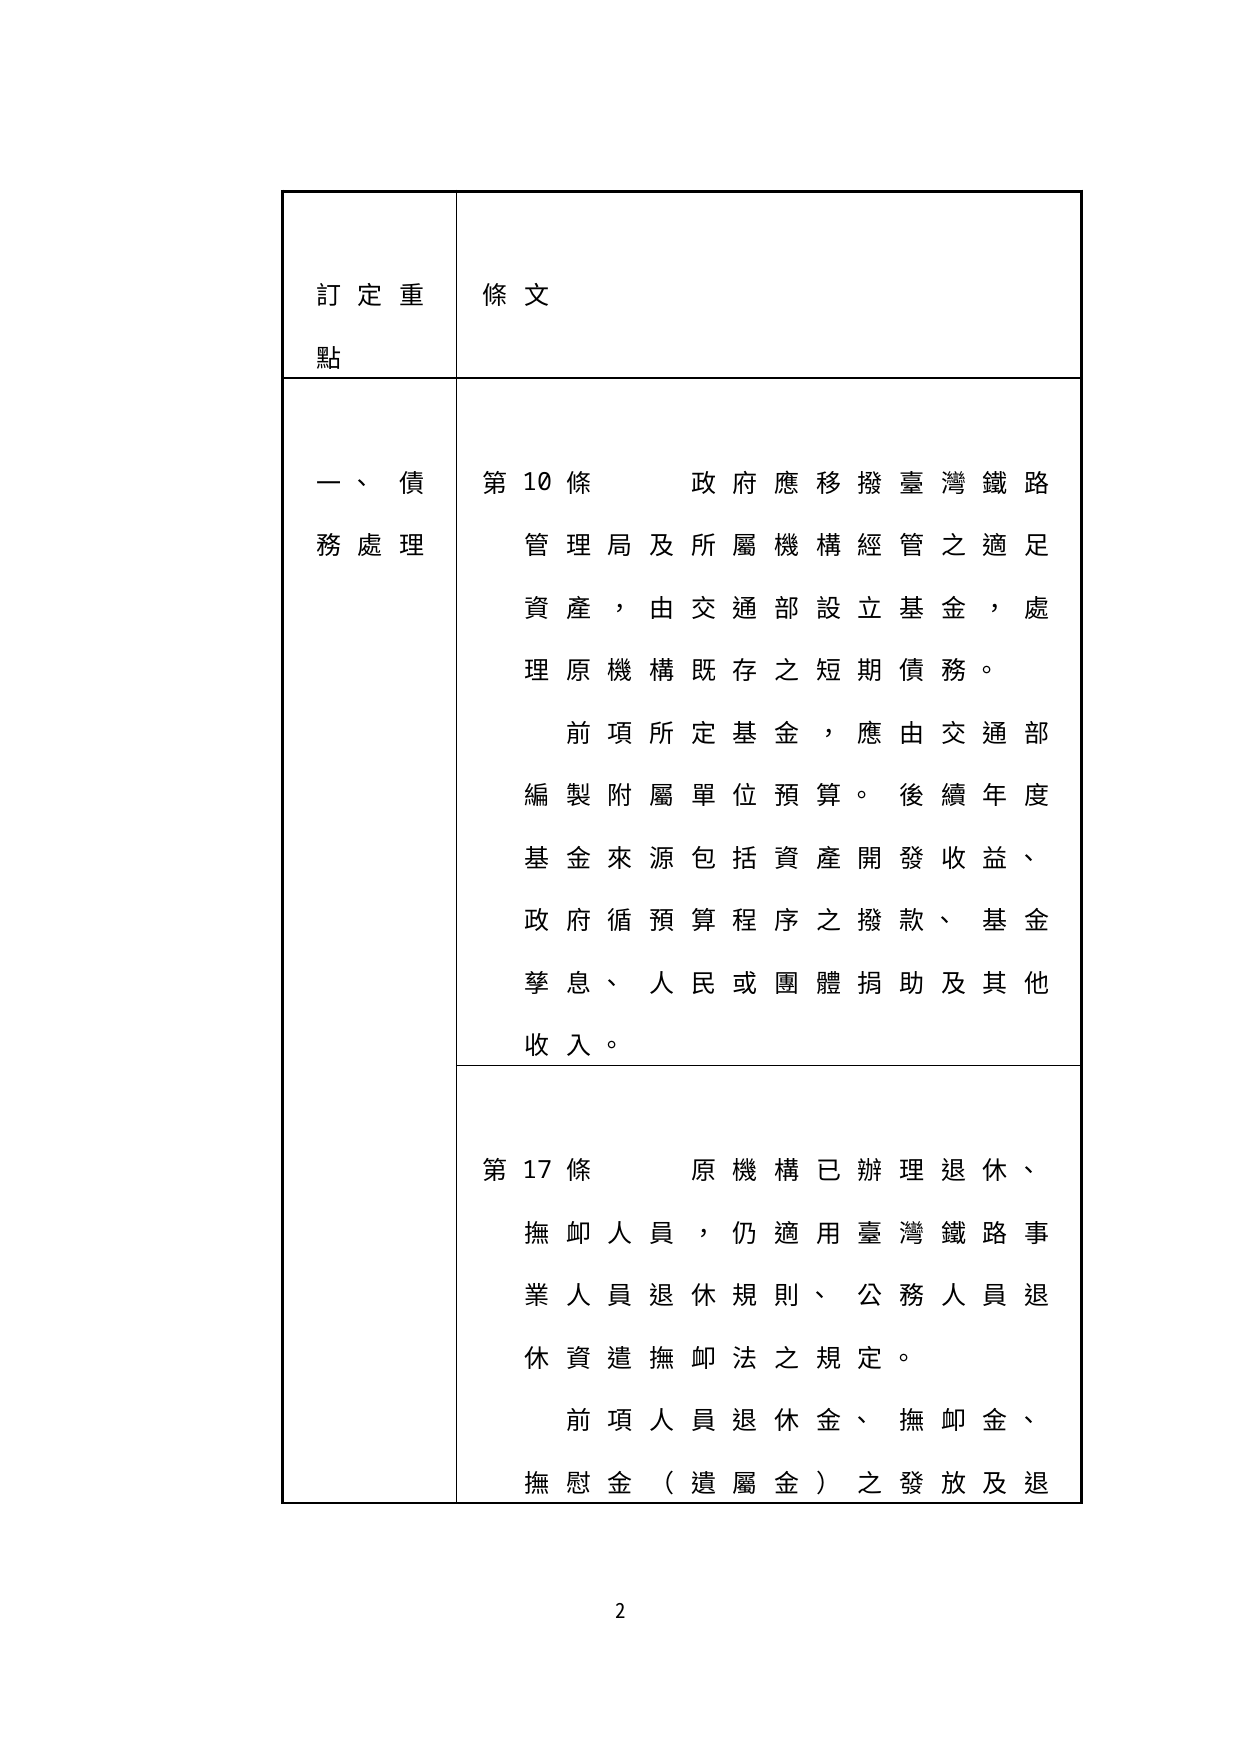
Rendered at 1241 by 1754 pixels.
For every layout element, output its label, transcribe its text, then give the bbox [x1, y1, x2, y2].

table_cell 一、債務處理 [284, 379, 456, 1502]
table_cell 第17條 原機構已辦理退休、撫卹人員，仍適用臺灣鐵路事業人員退休規則、公務人員退休資遣撫卹法之規定。 前項人員退休金、撫卹金、撫慰金（遺屬金）之發放及退 [457, 1066, 1080, 1502]
table_header 條文 [457, 193, 1080, 377]
table_cell 第10條 政府應移撥臺灣鐵路管理局及所屬機構經管之適足資產，由交通部設立基金，處理原機構既存之短期債務。 前項所定基金，應由交通部編製附屬單位預算。後續年度基金來源包括資產開發收益、政府循預算程序之撥款、基金孳息、人民或團體捐助及其他收入。 [457, 379, 1080, 1064]
table_header 訂定重點 [284, 193, 456, 377]
